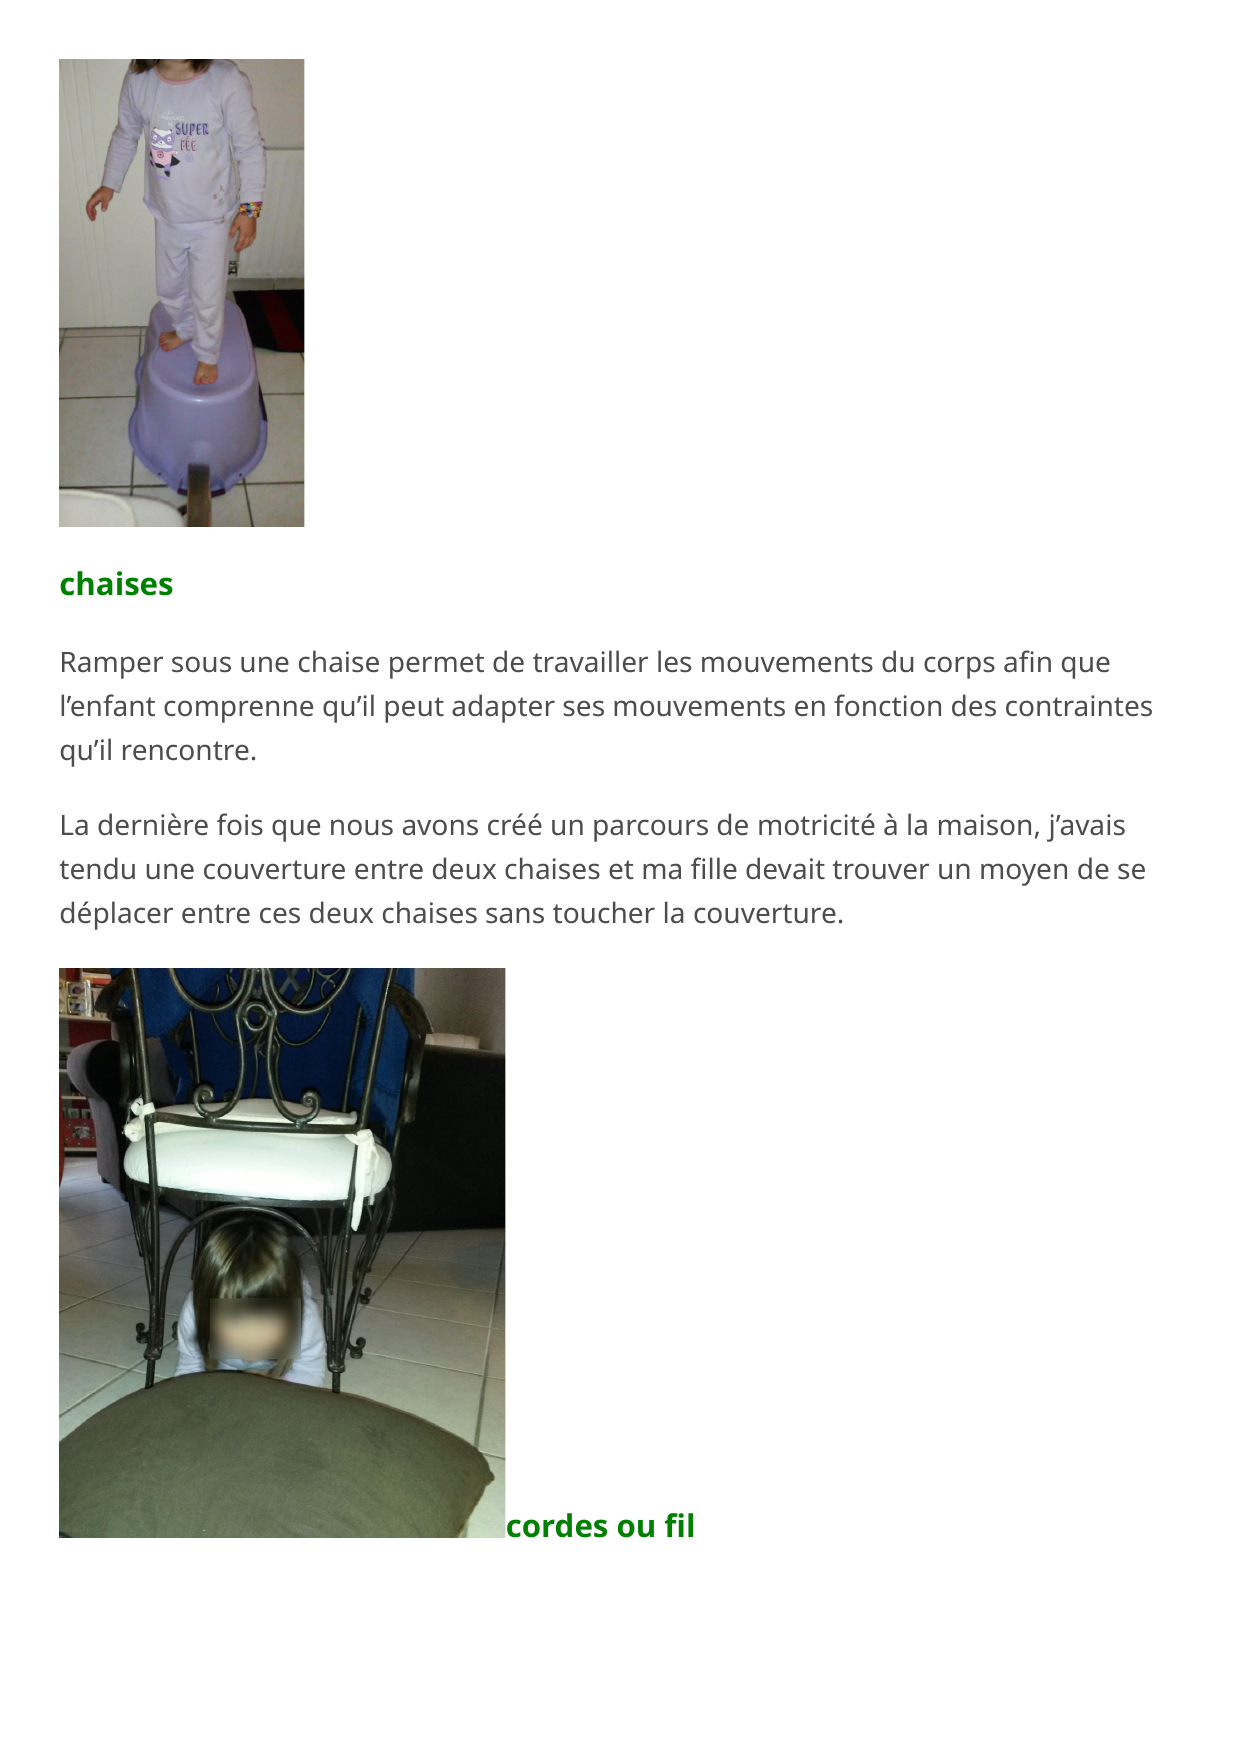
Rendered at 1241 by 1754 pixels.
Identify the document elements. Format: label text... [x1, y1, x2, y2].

picture [59, 968, 506, 1538]
text La dernière fois que nous avons créé un parcours de motricité à la maison, j’avais tendu une couverture entre deux chaises et ma fille devait trouver un moyen de se déplacer entre ces deux chaises sans toucher la couverture. [59, 805, 1181, 932]
text cordes ou fil [59, 969, 1181, 1547]
text chaises [59, 562, 1181, 604]
text Ramper sous une chaise permet de travailler les mouvements du corps afin que l’enfant comprenne qu’il peut adapter ses mouvements en fonction des contraintes qu’il rencontre. [59, 642, 1181, 768]
picture [59, 59, 305, 527]
